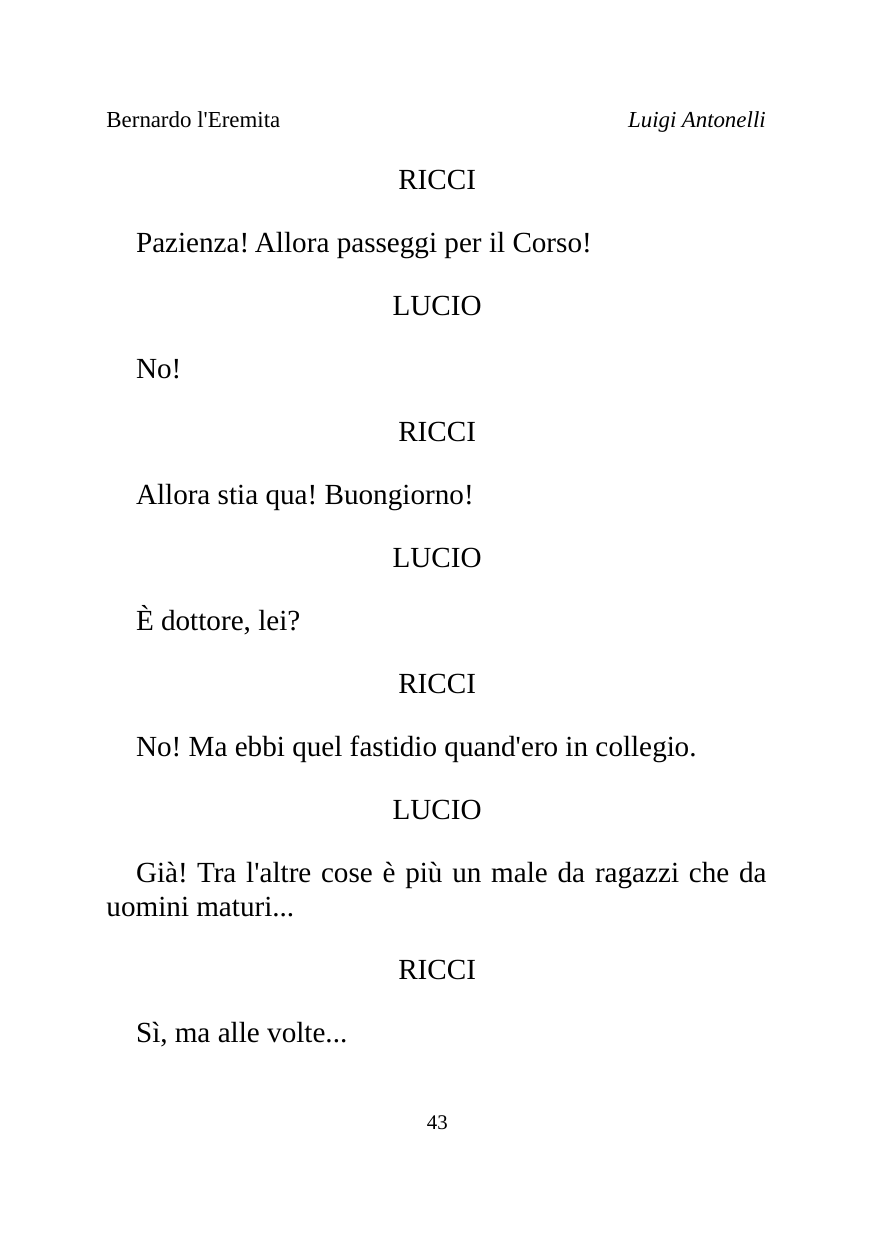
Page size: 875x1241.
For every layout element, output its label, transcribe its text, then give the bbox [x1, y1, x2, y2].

text Già! Tra l'altre cose è più un male da ragazzi che da uomini maturi... [106, 855, 768, 922]
text RICCI [106, 666, 768, 700]
text LUCIO [106, 792, 768, 826]
text Sì, ma alle volte... [106, 1015, 768, 1048]
text LUCIO [106, 288, 768, 322]
text LUCIO [106, 540, 768, 574]
text Pazienza! Allora passeggi per il Corso! [106, 225, 768, 259]
text No! Ma ebbi quel fastidio quand'ero in collegio. [106, 729, 768, 763]
text Allora stia qua! Buongiorno! [106, 477, 768, 511]
text No! [106, 351, 768, 385]
text RICCI [106, 952, 768, 985]
text È dottore, lei? [106, 603, 768, 637]
text RICCI [106, 162, 768, 196]
text RICCI [106, 414, 768, 448]
